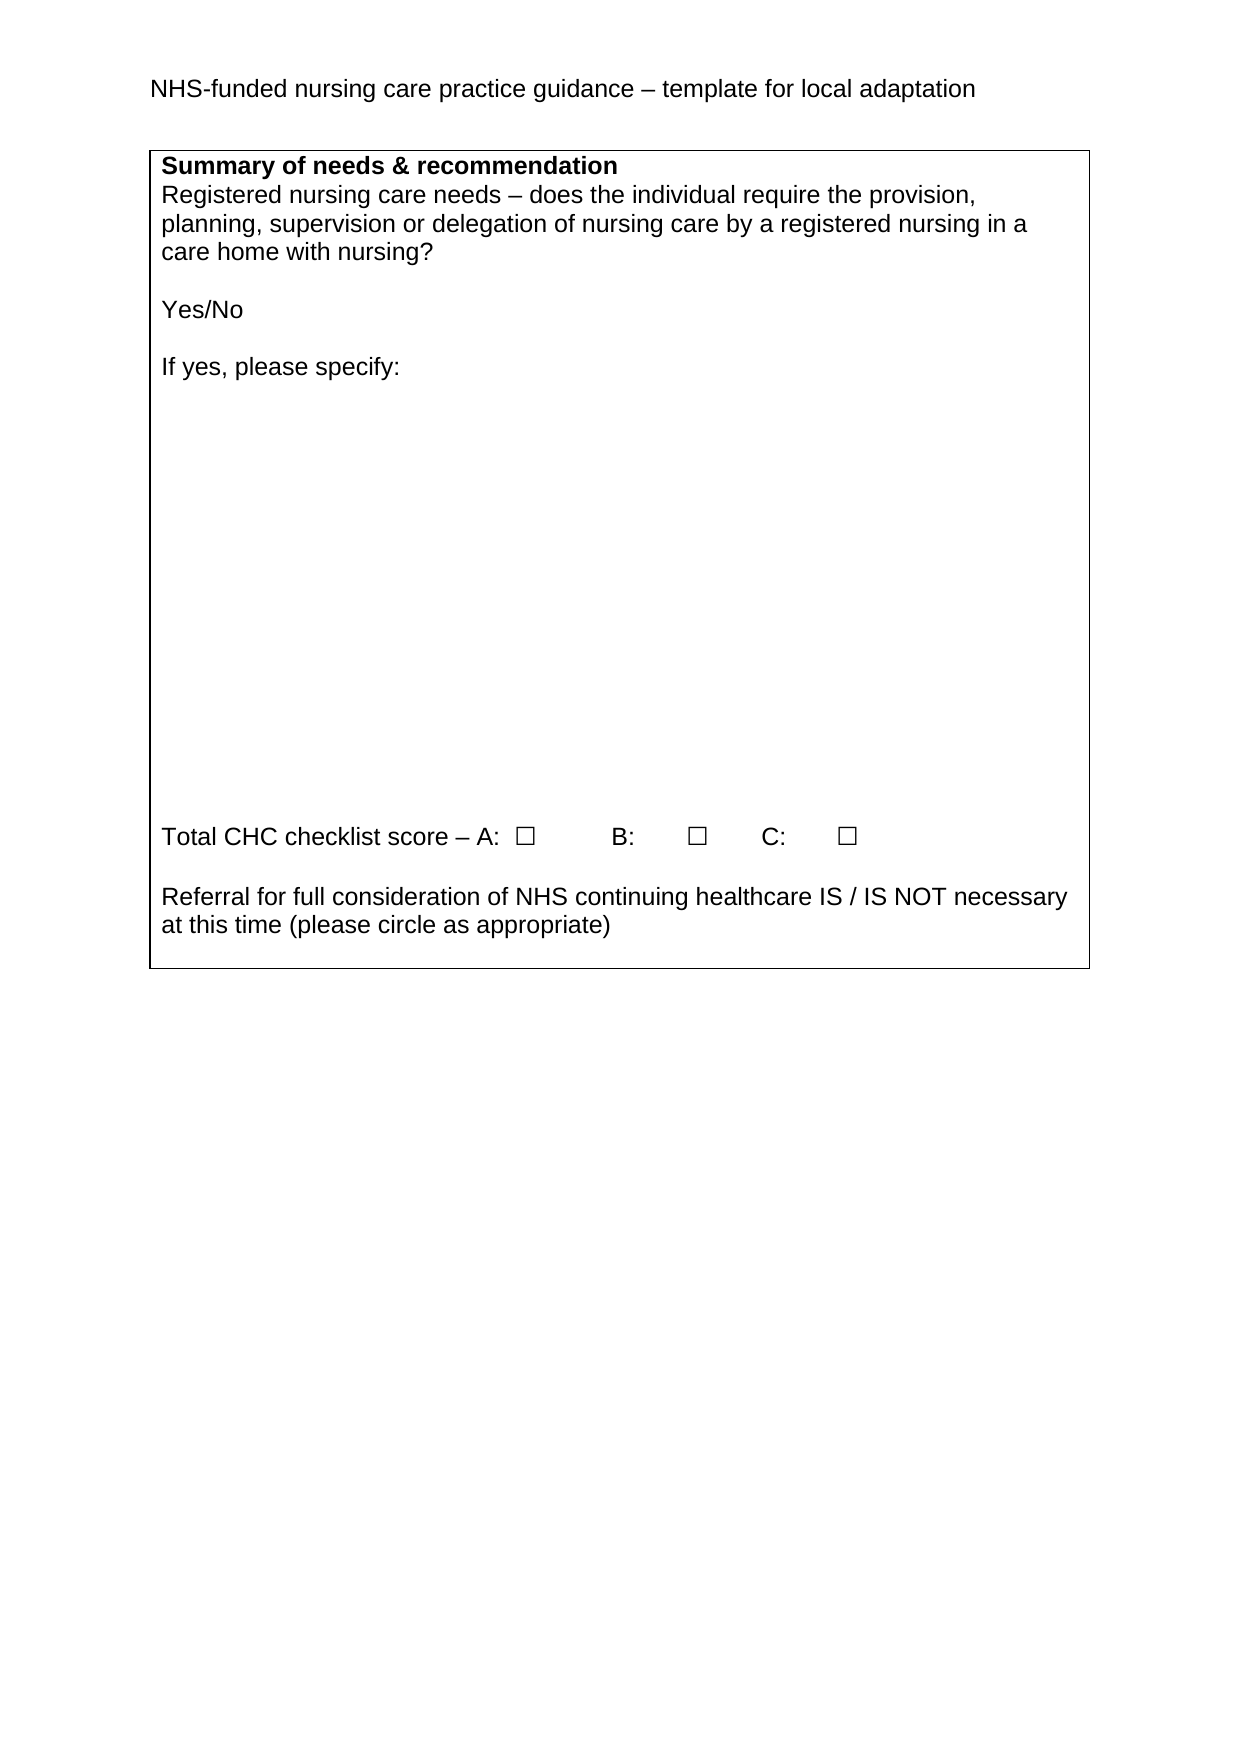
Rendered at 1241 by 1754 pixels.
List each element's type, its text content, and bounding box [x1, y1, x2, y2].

table_header Summary of needs & recommendation Registered nursing care needs – does the individual require the provision, planning, supervision or delegation of nursing care by a registered nursing in a care home with nursing? Yes/No If yes, please specify: Total CHC checklist score – A: ☐ B: ☐ C: ☐ Referral for full consideration of NHS continuing healthcare IS / IS NOT necessary at this time (please circle as appropriate) [151, 151, 1089, 968]
